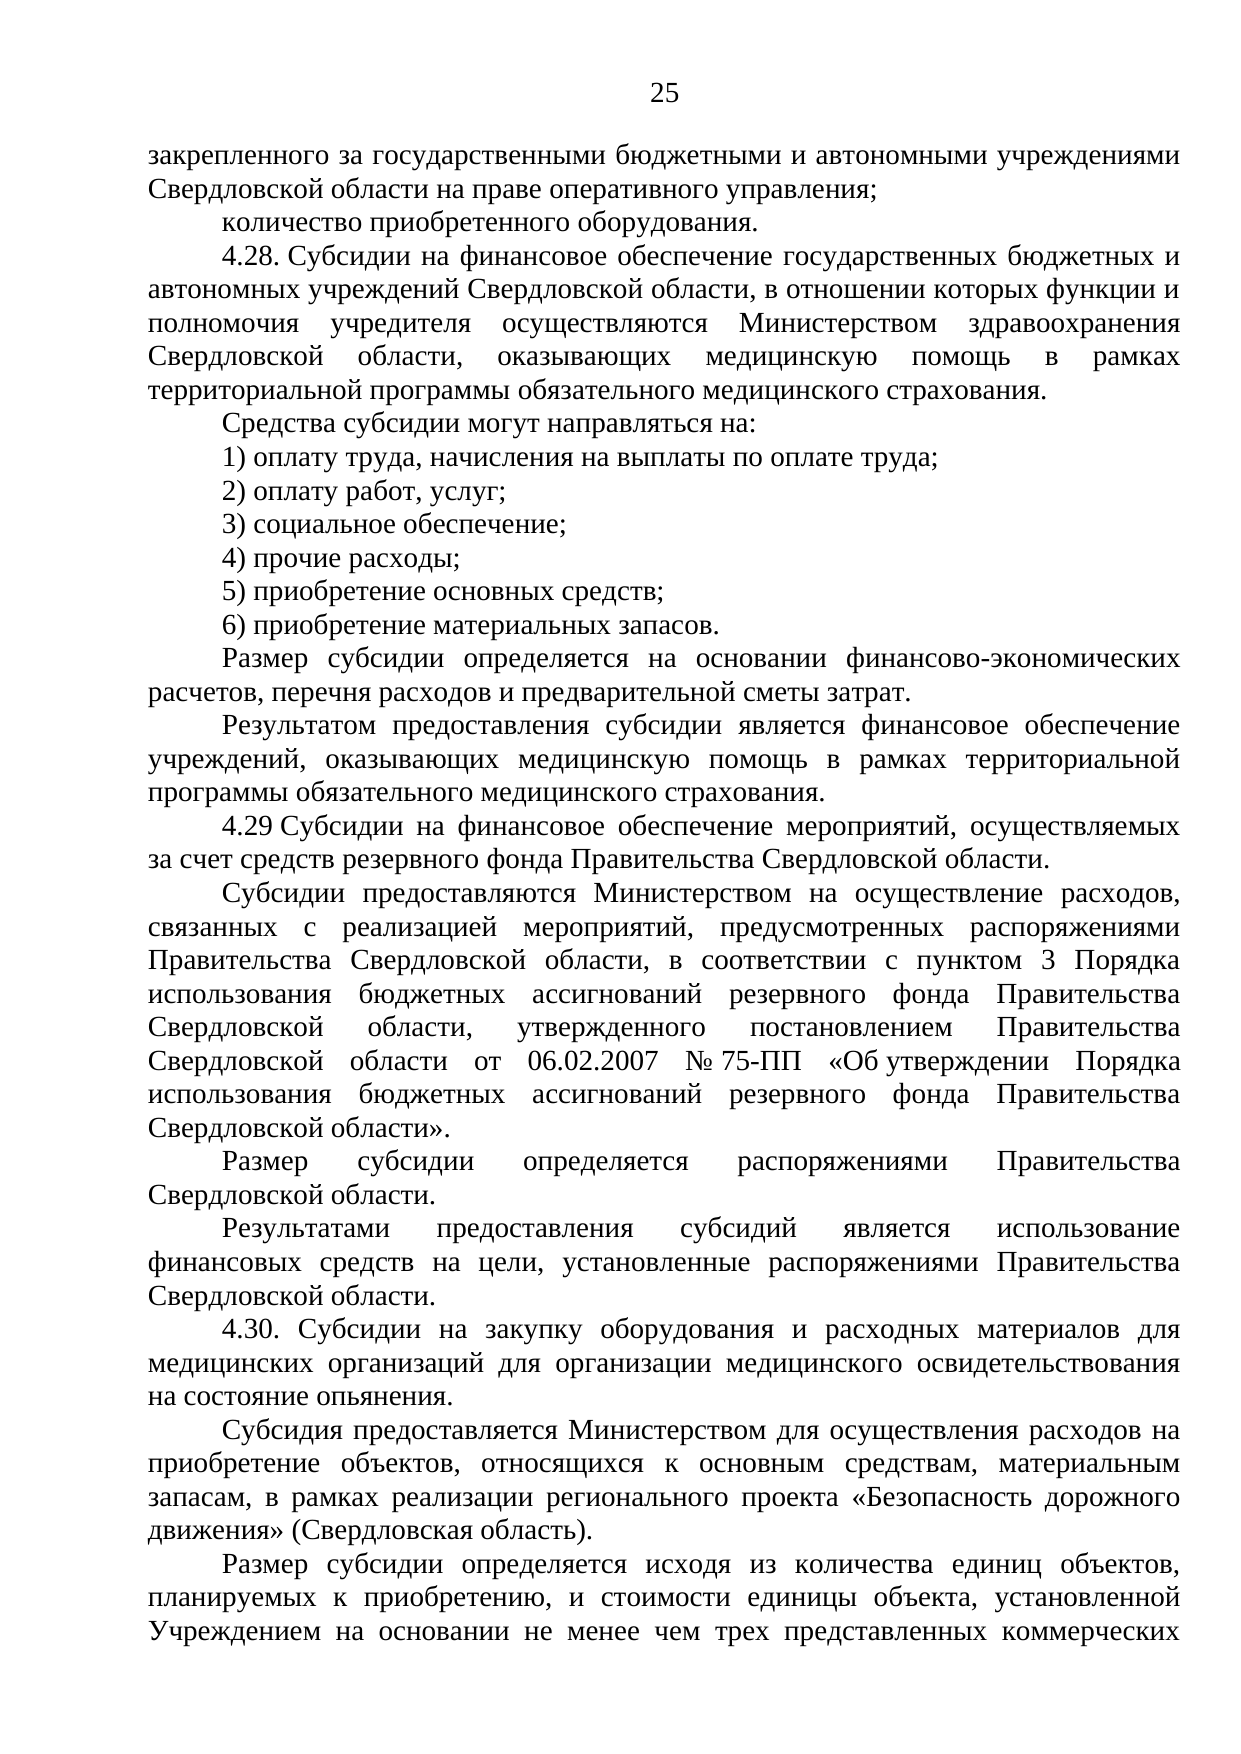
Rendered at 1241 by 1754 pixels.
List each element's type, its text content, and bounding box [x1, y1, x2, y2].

text 4) прочие расходы; [148, 540, 1181, 573]
text закрепленного за государственными бюджетными и автономными учреждениями Свердловской области на праве оперативного управления; [148, 137, 1181, 204]
text Результатами предоставления субсидий является использование финансовых средств на цели, установленные распоряжениями Правительства Свердловской области. [148, 1211, 1181, 1311]
text Размер субсидии определяется на основании финансово-экономических расчетов, перечня расходов и предварительной сметы затрат. [148, 640, 1181, 707]
text количество приобретенного оборудования. [148, 204, 1181, 238]
text 3) социальное обеспечение; [148, 506, 1181, 540]
text 1) оплату труда, начисления на выплаты по оплате труда; [148, 439, 1181, 473]
text Размер субсидии определяется распоряжениями Правительства Свердловской области. [148, 1143, 1181, 1211]
text 4.29 Субсидии на финансовое обеспечение мероприятий, осуществляемых за счет средств резервного фонда Правительства Свердловской области. [148, 808, 1181, 875]
text 2) оплату работ, услуг; [148, 473, 1181, 506]
text Субсидия предоставляется Министерством для осуществления расходов на приобретение объектов, относящихся к основным средствам, материальным запасам, в рамках реализации регионального проекта «Безопасность дорожного движения» (Свердловская область). [148, 1412, 1181, 1546]
text Средства субсидии могут направляться на: [148, 406, 1181, 439]
text 5) приобретение основных средств; [148, 573, 1181, 607]
text Результатом предоставления субсидии является финансовое обеспечение учреждений, оказывающих медицинскую помощь в рамках территориальной программы обязательного медицинского страхования. [148, 707, 1181, 808]
text Размер субсидии определяется исходя из количества единиц объектов, планируемых к приобретению, и стоимости единицы объекта, установленной Учреждением на основании не менее чем трех представленных коммерческих [148, 1546, 1181, 1647]
text 4.28. Субсидии на финансовое обеспечение государственных бюджетных и автономных учреждений Свердловской области, в отношении которых функции и полномочия учредителя осуществляются Министерством здравоохранения Свердловской области, оказывающих медицинскую помощь в рамках территориальной программы обязательного медицинского страхования. [148, 238, 1181, 406]
text Субсидии предоставляются Министерством на осуществление расходов, связанных с реализацией мероприятий, предусмотренных распоряжениями Правительства Свердловской области, в соответствии с пунктом 3 Порядка использования бюджетных ассигнований резервного фонда Правительства Свердловской области, утвержденного постановлением Правительства Свердловской области от 06.02.2007 № 75-ПП «Об утверждении Порядка использования бюджетных ассигнований резервного фонда Правительства Свердловской области». [148, 875, 1181, 1143]
text 6) приобретение материальных запасов. [148, 607, 1181, 640]
text 4.30. Субсидии на закупку оборудования и расходных материалов для медицинских организаций для организации медицинского освидетельствования на состояние опьянения. [148, 1311, 1181, 1412]
